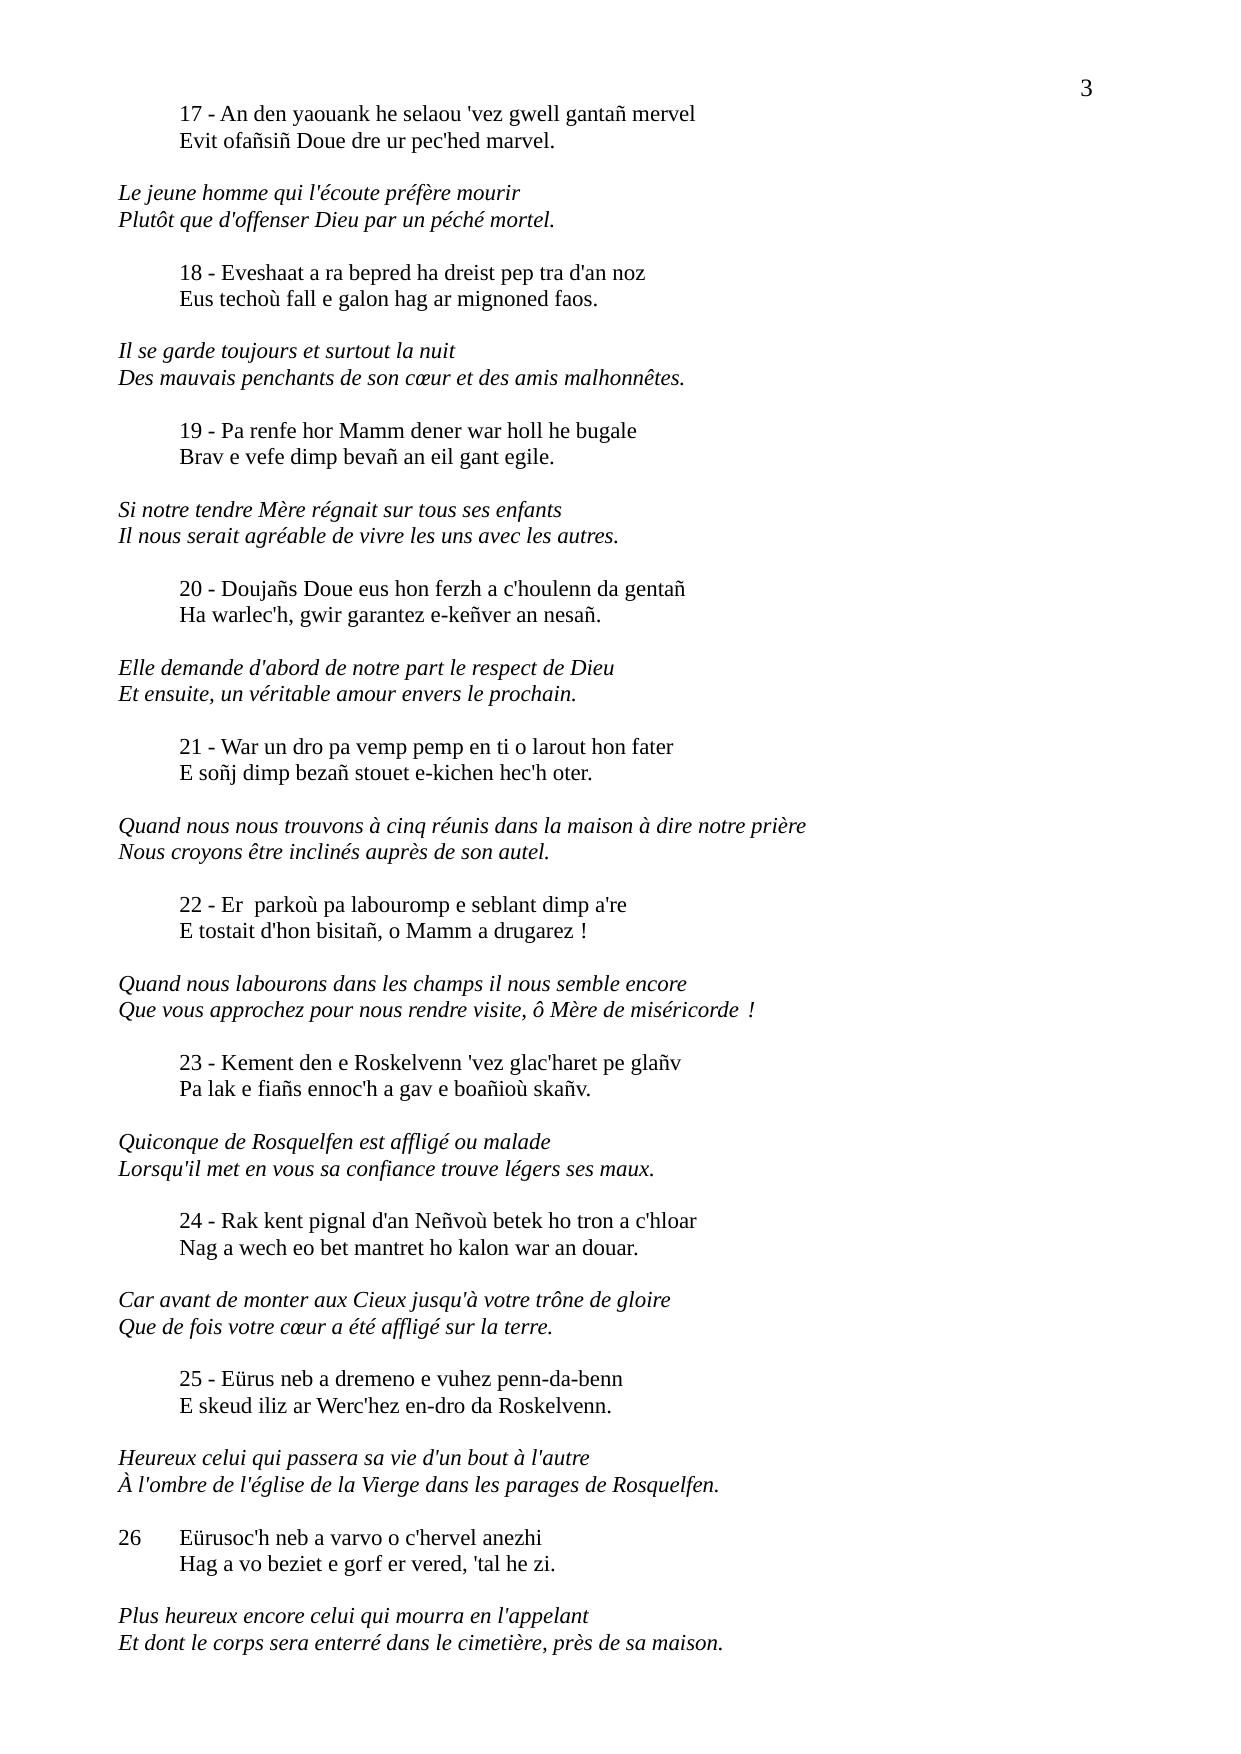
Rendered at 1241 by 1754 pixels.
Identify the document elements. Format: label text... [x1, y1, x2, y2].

text E tostait d'hon bisitañ, o Mamm a drugarez ! [118, 917, 1122, 944]
text Quand nous labourons dans les champs il nous semble encore [118, 970, 1122, 996]
text Elle demande d'abord de notre part le respect de Dieu [118, 654, 1122, 680]
text Quand nous nous trouvons à cinq réunis dans la maison à dire notre prière [118, 812, 1122, 838]
text 26 Eürusoc'h neb a varvo o c'hervel anezhi [118, 1523, 1122, 1550]
text Quiconque de Rosquelfen est affligé ou malade [118, 1128, 1122, 1154]
text Et dont le corps sera enterré dans le cimetière, près de sa maison. [118, 1629, 1122, 1655]
text Des mauvais penchants de son cœur et des amis malhonnêtes. [118, 364, 1122, 390]
text Plutôt que d'offenser Dieu par un péché mortel. [118, 206, 1122, 232]
text 21 - War un dro pa vemp pemp en ti o larout hon fater [118, 733, 1122, 759]
text E soñj dimp bezañ stouet e-kichen hec'h oter. [118, 759, 1122, 786]
text Brav e vefe dimp bevañ an eil gant egile. [118, 443, 1122, 469]
text Le jeune homme qui l'écoute préfère mourir [118, 179, 1122, 206]
text 24 - Rak kent pignal d'an Neñvoù betek ho tron a c'hloar [118, 1207, 1122, 1234]
text 17 - An den yaouank he selaou 'vez gwell gantañ mervel [118, 100, 1122, 127]
text Il nous serait agréable de vivre les uns avec les autres. [118, 522, 1122, 548]
text Nag a wech eo bet mantret ho kalon war an douar. [118, 1234, 1122, 1260]
text Nous croyons être inclinés auprès de son autel. [118, 838, 1122, 865]
text 18 - Eveshaat a ra bepred ha dreist pep tra d'an noz [118, 258, 1122, 285]
text Evit ofañsiñ Doue dre ur pec'hed marvel. [118, 127, 1122, 153]
text Hag a vo beziet e gorf er vered, 'tal he zi. [118, 1550, 1122, 1576]
text 20 - Doujañs Doue eus hon ferzh a c'houlenn da gentañ [118, 575, 1122, 601]
text Que de fois votre cœur a été affligé sur la terre. [118, 1313, 1122, 1339]
text Heureux celui qui passera sa vie d'un bout à l'autre [118, 1444, 1122, 1471]
text À l'ombre de l'église de la Vierge dans les parages de Rosquelfen. [118, 1471, 1122, 1497]
text Et ensuite, un véritable amour envers le prochain. [118, 680, 1122, 707]
text Plus heureux encore celui qui mourra en l'appelant [118, 1603, 1122, 1629]
text Que vous approchez pour nous rendre visite, ô Mère de miséricorde ! [118, 996, 1122, 1023]
text Il se garde toujours et surtout la nuit [118, 338, 1122, 364]
text 23 - Kement den e Roskelvenn 'vez glac'haret pe glañv [118, 1049, 1122, 1076]
text Pa lak e fiañs ennoc'h a gav e boañioù skañv. [118, 1076, 1122, 1102]
text Eus techoù fall e galon hag ar mignoned faos. [118, 285, 1122, 311]
text 19 - Pa renfe hor Mamm dener war holl he bugale [118, 417, 1122, 443]
text 25 - Eürus neb a dremeno e vuhez penn-da-benn [118, 1365, 1122, 1392]
text Lorsqu'il met en vous sa confiance trouve légers ses maux. [118, 1154, 1122, 1181]
text Car avant de monter aux Cieux jusqu'à votre trône de gloire [118, 1286, 1122, 1313]
text 22 - Er parkoù pa labouromp e seblant dimp a're [118, 891, 1122, 917]
text E skeud iliz ar Werc'hez en-dro da Roskelvenn. [118, 1392, 1122, 1418]
text Ha warlec'h, gwir garantez e-keñver an nesañ. [118, 601, 1122, 627]
text Si notre tendre Mère régnait sur tous ses enfants [118, 496, 1122, 522]
